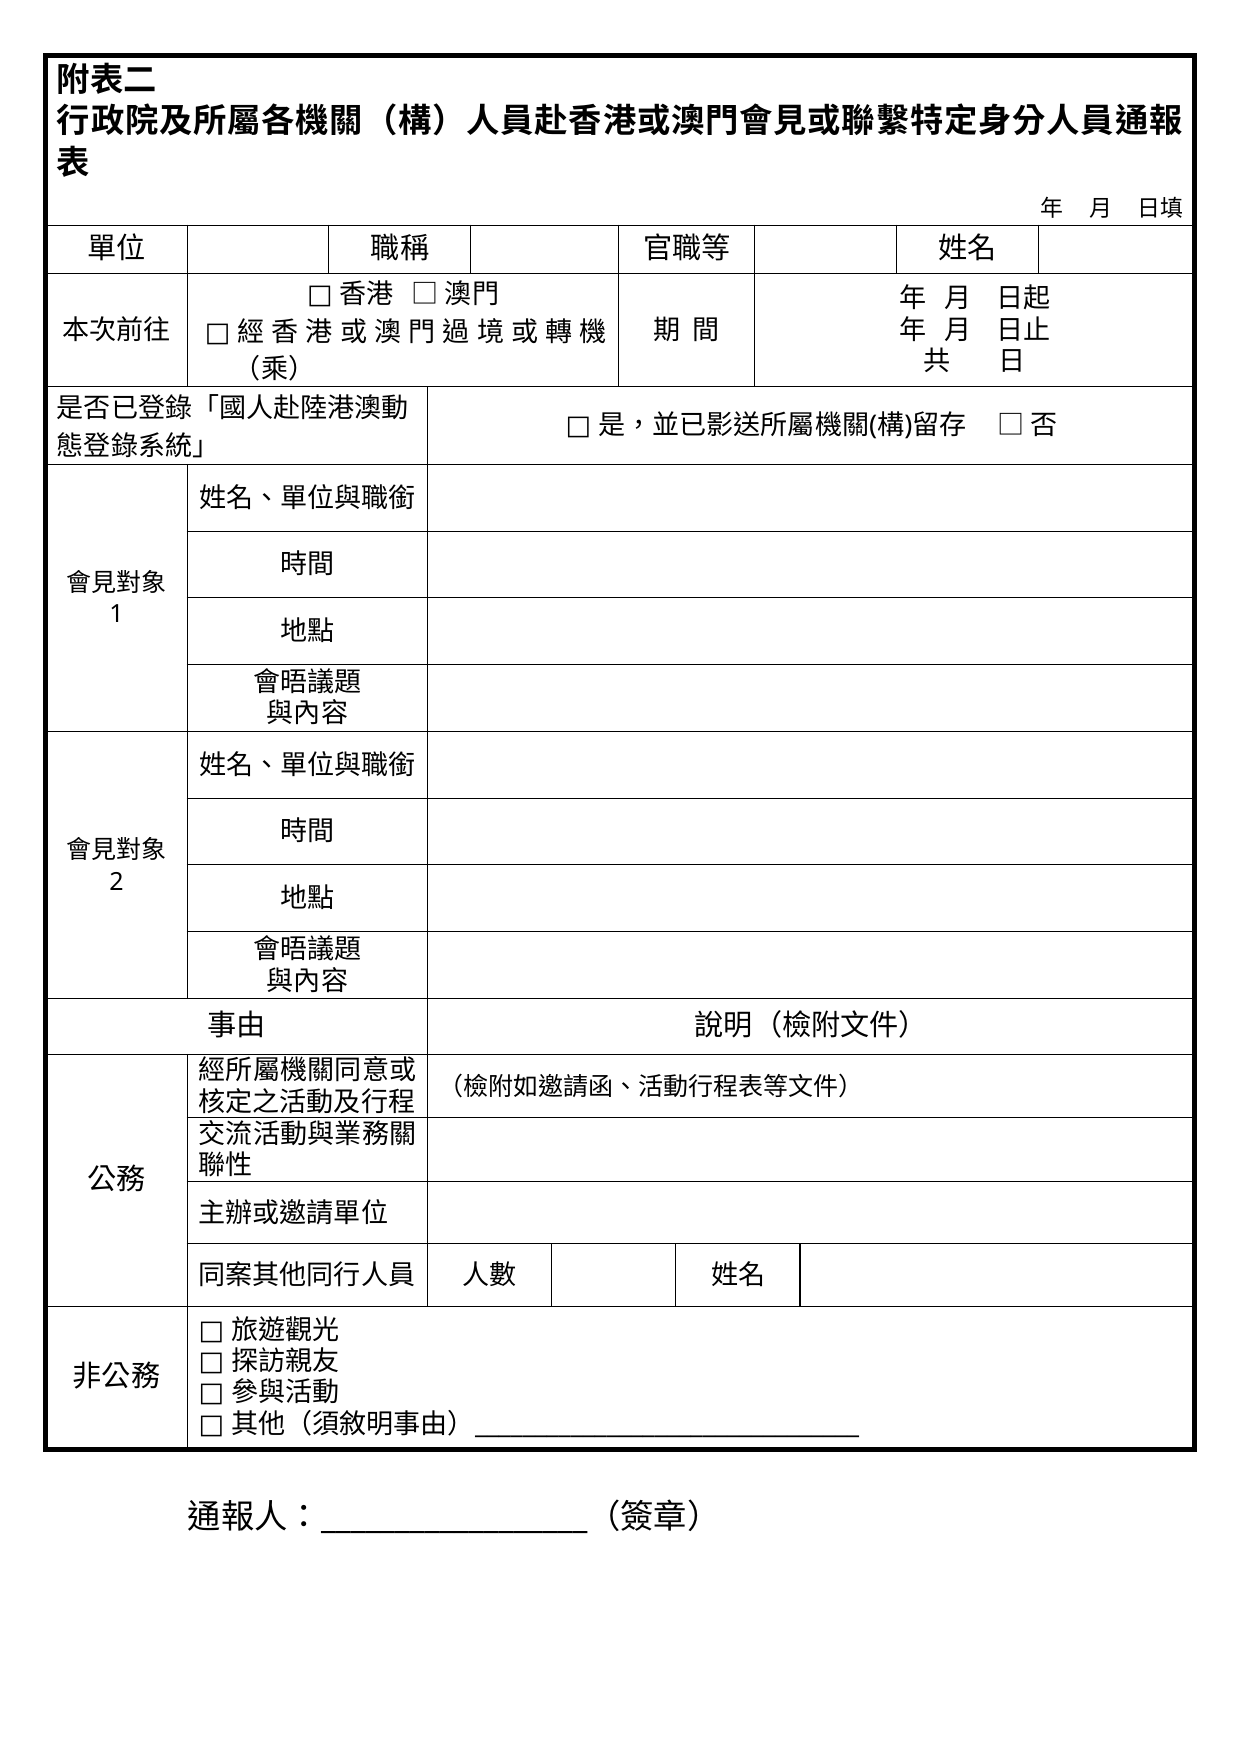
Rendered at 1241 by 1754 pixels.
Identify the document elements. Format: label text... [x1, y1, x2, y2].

table_cell [428, 665, 1192, 731]
table_cell 地點 [188, 865, 427, 931]
table_cell 是否已登錄「國人赴陸港澳動態登錄系統」 [48, 387, 427, 464]
table_cell [428, 1182, 1192, 1243]
table_cell [1039, 226, 1192, 272]
table_cell 事由 [48, 999, 427, 1054]
table_cell 時間 [188, 532, 427, 597]
table_cell [428, 732, 1192, 798]
table_cell 姓名、單位與職銜 [188, 465, 427, 531]
table_cell 主辦或邀請單位 [188, 1182, 427, 1243]
table_cell 地點 [188, 598, 427, 664]
table_cell [552, 1244, 675, 1306]
table_cell 說明（檢附文件） [428, 999, 1192, 1054]
table_cell 人數 [428, 1244, 551, 1306]
table_cell □ 旅遊觀光 □ 探訪親友 □ 參與活動 □ 其他（須敘明事由）________________________________ [188, 1307, 1192, 1447]
table_cell [755, 226, 896, 272]
table_cell 會見對象2 [48, 732, 187, 998]
table_cell 姓名 [676, 1244, 799, 1306]
table_cell 姓名、單位與職銜 [188, 732, 427, 798]
table_cell 同案其他同行人員 [188, 1244, 427, 1306]
table_cell [428, 799, 1192, 864]
table_cell [188, 226, 328, 272]
table_cell （檢附如邀請函、活動行程表等文件） [428, 1055, 1192, 1117]
table_cell 本次前往 [48, 274, 187, 386]
table_cell [428, 598, 1192, 664]
table_cell [428, 532, 1192, 597]
table_cell 職稱 [329, 226, 470, 272]
table_cell 經所屬機關同意或核定之活動及行程 [188, 1055, 427, 1117]
table_cell 官職等 [619, 226, 754, 272]
table_cell [801, 1244, 1192, 1306]
table_cell 會晤議題 與內容 [188, 665, 427, 731]
table_header 附表二 行政院及所屬各機關（構）人員赴香港或澳門會見或聯繫特定身分人員通報表 年 月 日填 [48, 58, 1192, 224]
table_cell 會見對象1 [48, 465, 187, 731]
text 通報人：__________________（簽章） [187, 1452, 1053, 1552]
table_cell [428, 1118, 1192, 1181]
table_cell 會晤議題 與內容 [188, 932, 427, 998]
table_cell [428, 932, 1192, 998]
table_cell 年 月 日起 年 月 日止 共 日 [755, 274, 1192, 386]
table_cell □ 香港 □ 澳門 □經香港或澳門過境或轉機（乘） [188, 274, 618, 386]
table_cell 單位 [48, 226, 187, 272]
table_cell 時間 [188, 799, 427, 864]
table_cell 姓名 [897, 226, 1038, 272]
table_cell 公務 [48, 1055, 187, 1306]
table_cell [428, 865, 1192, 931]
table_cell 交流活動與業務關聯性 [188, 1118, 427, 1181]
table_cell [471, 226, 618, 272]
table_cell [428, 465, 1192, 531]
table_cell 非公務 [48, 1307, 187, 1447]
table_cell □ 是，並已影送所屬機關(構)留存 □ 否 [428, 387, 1192, 464]
table_cell 期 間 [619, 274, 754, 386]
